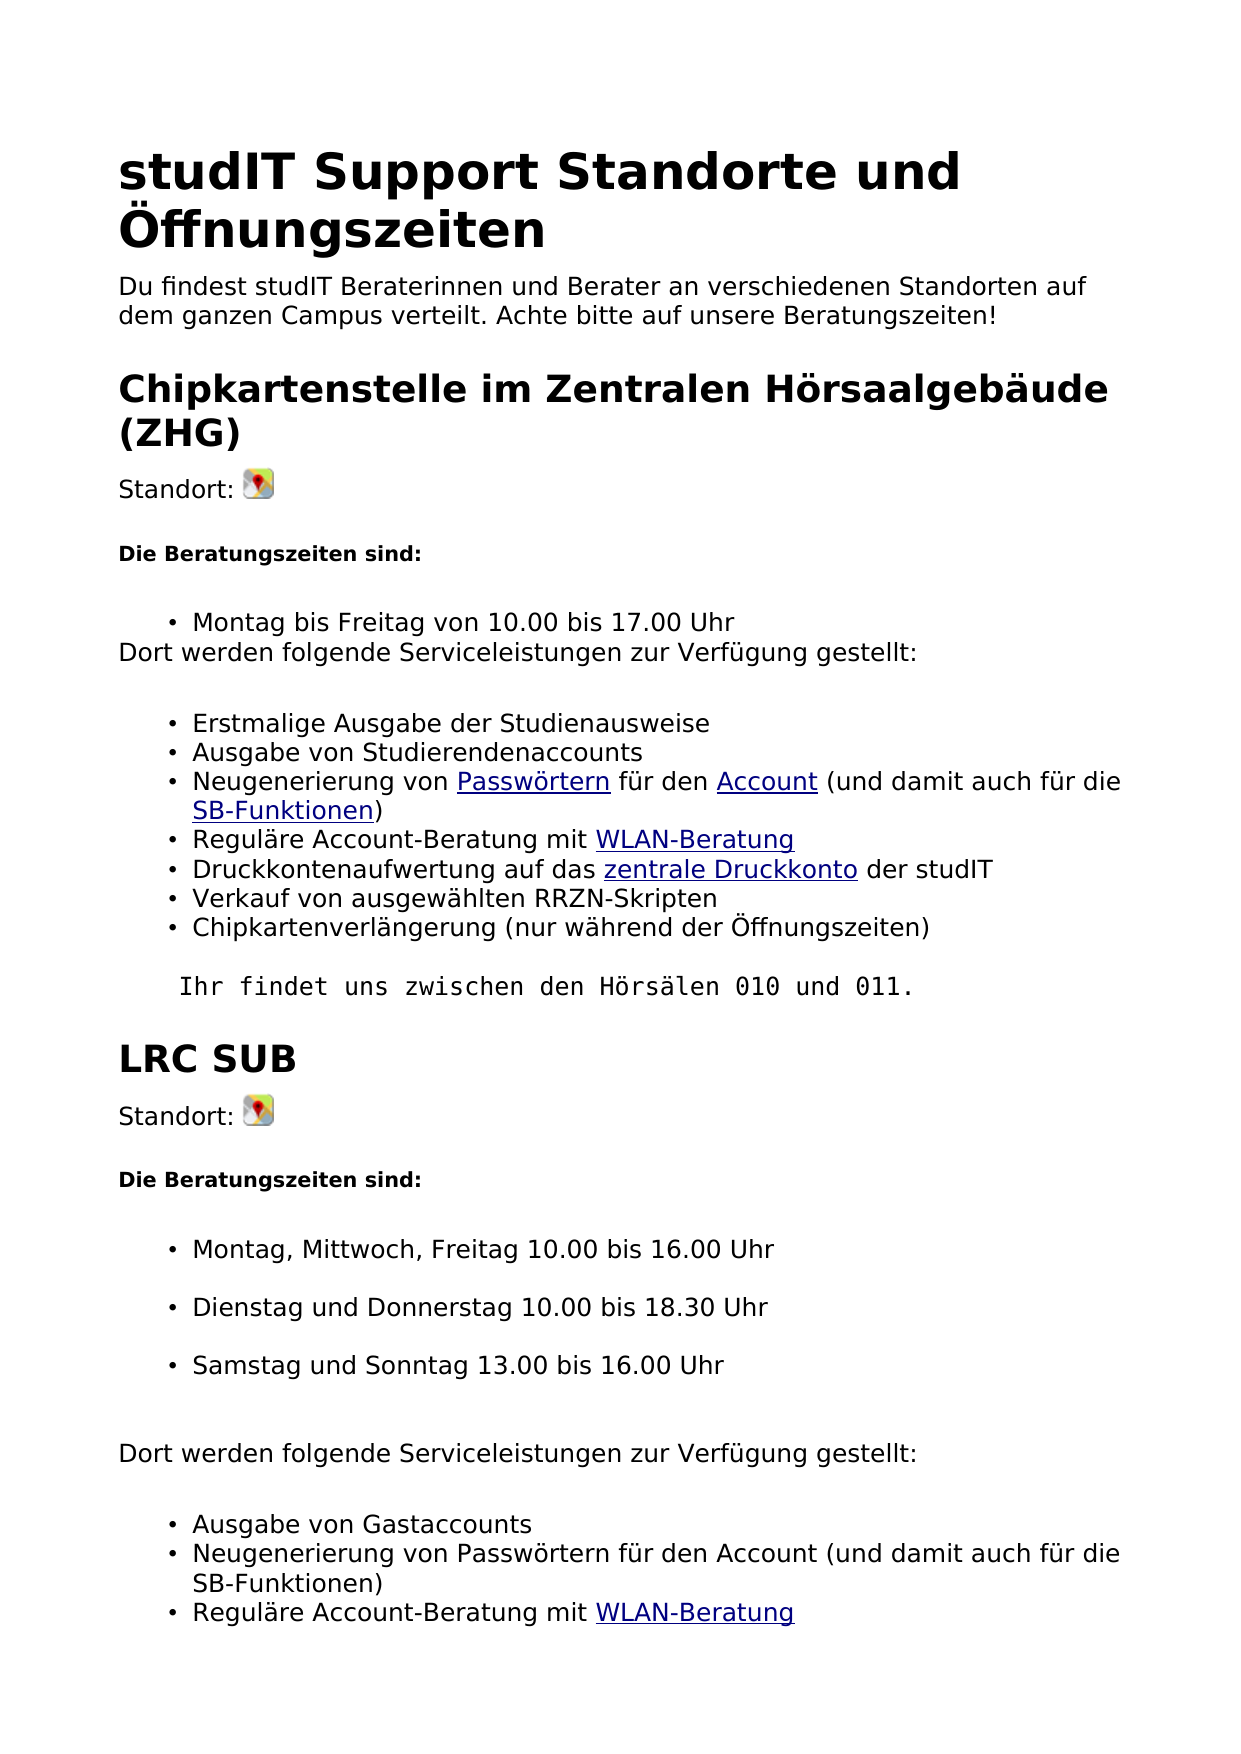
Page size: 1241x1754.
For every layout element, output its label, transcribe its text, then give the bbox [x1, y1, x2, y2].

list Chipkartenverlängerung (nur während der Öffnungszeiten) [177, 913, 1122, 942]
list Reguläre Account-Beratung mit WLAN-Beratung [177, 1598, 1122, 1627]
list Dienstag und Donnerstag 10.00 bis 18.30 Uhr [177, 1293, 1122, 1351]
text Dort werden folgende Serviceleistungen zur Verfügung gestellt: [118, 638, 1122, 667]
list Druckkontenaufwertung auf das zentrale Druckkonto der studIT [177, 855, 1122, 884]
subtitle Die Beratungszeiten sind: [118, 542, 1122, 567]
text Standort: [118, 1094, 1122, 1131]
text Du findest studIT Beraterinnen und Berater an verschiedenen Standorten auf dem ganzen Campus verteilt. Achte bitte auf unsere Beratungszeiten! [118, 272, 1122, 330]
picture [242, 1093, 274, 1126]
list Reguläre Account-Beratung mit WLAN-Beratung [177, 826, 1122, 855]
text Ihr findet uns zwischen den Hörsälen 010 und 011. [118, 972, 1122, 1001]
list Montag, Mittwoch, Freitag 10.00 bis 16.00 Uhr [177, 1235, 1122, 1293]
list Montag bis Freitag von 10.00 bis 17.00 Uhr [177, 609, 1122, 638]
list Samstag und Sonntag 13.00 bis 16.00 Uhr [177, 1351, 1122, 1410]
subtitle studIT Support Standorte und Öffnungszeiten [118, 143, 1122, 259]
picture [242, 467, 274, 499]
subtitle LRC SUB [118, 1038, 1122, 1081]
text Dort werden folgende Serviceleistungen zur Verfügung gestellt: [118, 1439, 1122, 1468]
list Neugenerierung von Passwörtern für den Account (und damit auch für die SB-Funktionen) [177, 1539, 1122, 1598]
list Erstmalige Ausgabe der Studienausweise [177, 709, 1122, 738]
subtitle Die Beratungszeiten sind: [118, 1168, 1122, 1193]
list Verkauf von ausgewählten RRZN-Skripten [177, 884, 1122, 913]
list Ausgabe von Gastaccounts [177, 1510, 1122, 1539]
text Standort: [118, 468, 1122, 505]
list Neugenerierung von Passwörtern für den Account (und damit auch für die SB-Funktionen) [177, 767, 1122, 826]
list Ausgabe von Studierendenaccounts [177, 738, 1122, 767]
subtitle Chipkartenstelle im Zentralen Hörsaalgebäude (ZHG) [118, 368, 1122, 455]
